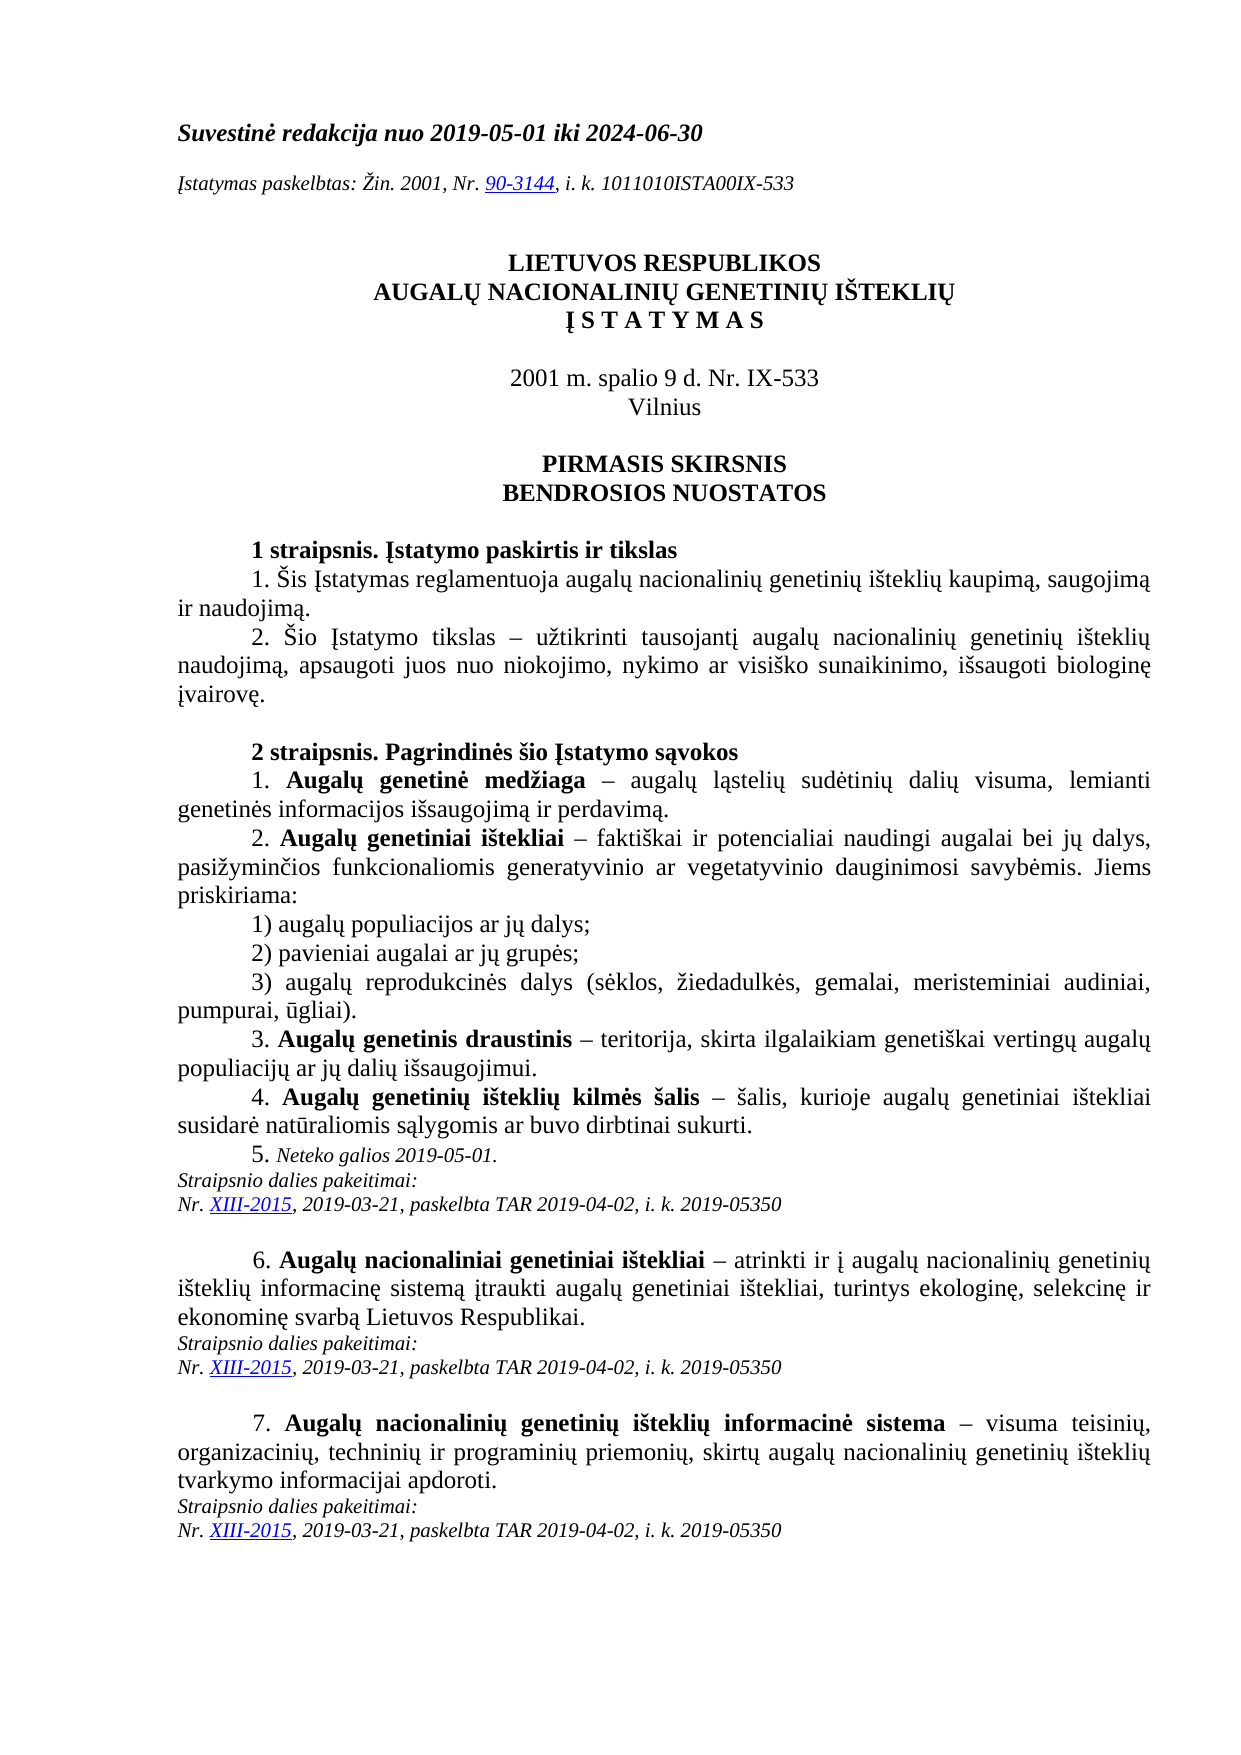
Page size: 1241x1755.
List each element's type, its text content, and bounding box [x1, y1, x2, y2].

text Vilnius [177, 392, 1152, 420]
text Nr. XIII-2015, 2019-03-21, paskelbta TAR 2019-04-02, i. k. 2019-05350 [177, 1192, 1152, 1216]
text Nr. XIII-2015, 2019-03-21, paskelbta TAR 2019-04-02, i. k. 2019-05350 [177, 1518, 1152, 1542]
text Nr. XIII-2015, 2019-03-21, paskelbta TAR 2019-04-02, i. k. 2019-05350 [177, 1355, 1152, 1379]
text 3) augalų reprodukcinės dalys (sėklos, žiedadulkės, gemalai, meristeminiai audiniai, pumpurai, ūgliai). [177, 967, 1152, 1024]
text 5. Neteko galios 2019-05-01. [177, 1139, 1152, 1168]
text Straipsnio dalies pakeitimai: [177, 1168, 1152, 1192]
text 1. Šis Įstatymas reglamentuoja augalų nacionalinių genetinių išteklių kaupimą, saugojimą ir naudojimą. [177, 564, 1152, 622]
text 7. Augalų nacionalinių genetinių išteklių informacinė sistema – visuma teisinių, organizacinių, techninių ir programinių priemonių, skirtų augalų nacionalinių genetinių išteklių tvarkymo informacijai apdoroti. [177, 1408, 1152, 1494]
text 3. Augalų genetinis draustinis – teritorija, skirta ilgalaikiam genetiškai vertingų augalų populiacijų ar jų dalių išsaugojimui. [177, 1024, 1152, 1082]
text AUGALŲ NACIONALINIŲ GENETINIŲ IŠTEKLIŲ [177, 277, 1152, 305]
text LIETUVOS RESPUBLIKOS [177, 248, 1152, 277]
text Suvestinė redakcija nuo 2019-05-01 iki 2024-06-30 [177, 118, 1152, 147]
text Į S T A T Y M A S [177, 305, 1152, 334]
text 4. Augalų genetinių išteklių kilmės šalis – šalis, kurioje augalų genetiniai ištekliai susidarė natūraliomis sąlygomis ar buvo dirbtinai sukurti. [177, 1082, 1152, 1139]
text 2. Šio Įstatymo tikslas – užtikrinti tausojantį augalų nacionalinių genetinių išteklių naudojimą, apsaugoti juos nuo niokojimo, nykimo ar visiško sunaikinimo, išsaugoti biologinę įvairovę. [177, 622, 1152, 708]
text 2) pavieniai augalai ar jų grupės; [177, 938, 1152, 967]
text 6. Augalų nacionaliniai genetiniai ištekliai – atrinkti ir į augalų nacionalinių genetinių išteklių informacinę sistemą įtraukti augalų genetiniai ištekliai, turintys ekologinę, selekcinę ir ekonominę svarbą Lietuvos Respublikai. [177, 1245, 1152, 1331]
text 2 straipsnis. Pagrindinės šio Įstatymo sąvokos [177, 737, 1152, 765]
text Įstatymas paskelbtas: Žin. 2001, Nr. 90-3144, i. k. 1011010ISTA00IX-533 [177, 171, 1152, 195]
text 1 straipsnis. Įstatymo paskirtis ir tikslas [177, 535, 1152, 564]
text PIRMASIS SKIRSNIS [177, 449, 1152, 478]
text BENDROSIOS NUOSTATOS [177, 478, 1152, 507]
text 1) augalų populiacijos ar jų dalys; [177, 909, 1152, 938]
text 2. Augalų genetiniai ištekliai – faktiškai ir potencialiai naudingi augalai bei jų dalys, pasižyminčios funkcionaliomis generatyvinio ar vegetatyvinio dauginimosi savybėmis. Jiems priskiriama: [177, 823, 1152, 909]
text 1. Augalų genetinė medžiaga – augalų ląstelių sudėtinių dalių visuma, lemianti genetinės informacijos išsaugojimą ir perdavimą. [177, 765, 1152, 823]
text 2001 m. spalio 9 d. Nr. IX-533 [177, 363, 1152, 392]
text Straipsnio dalies pakeitimai: [177, 1494, 1152, 1518]
text Straipsnio dalies pakeitimai: [177, 1331, 1152, 1355]
